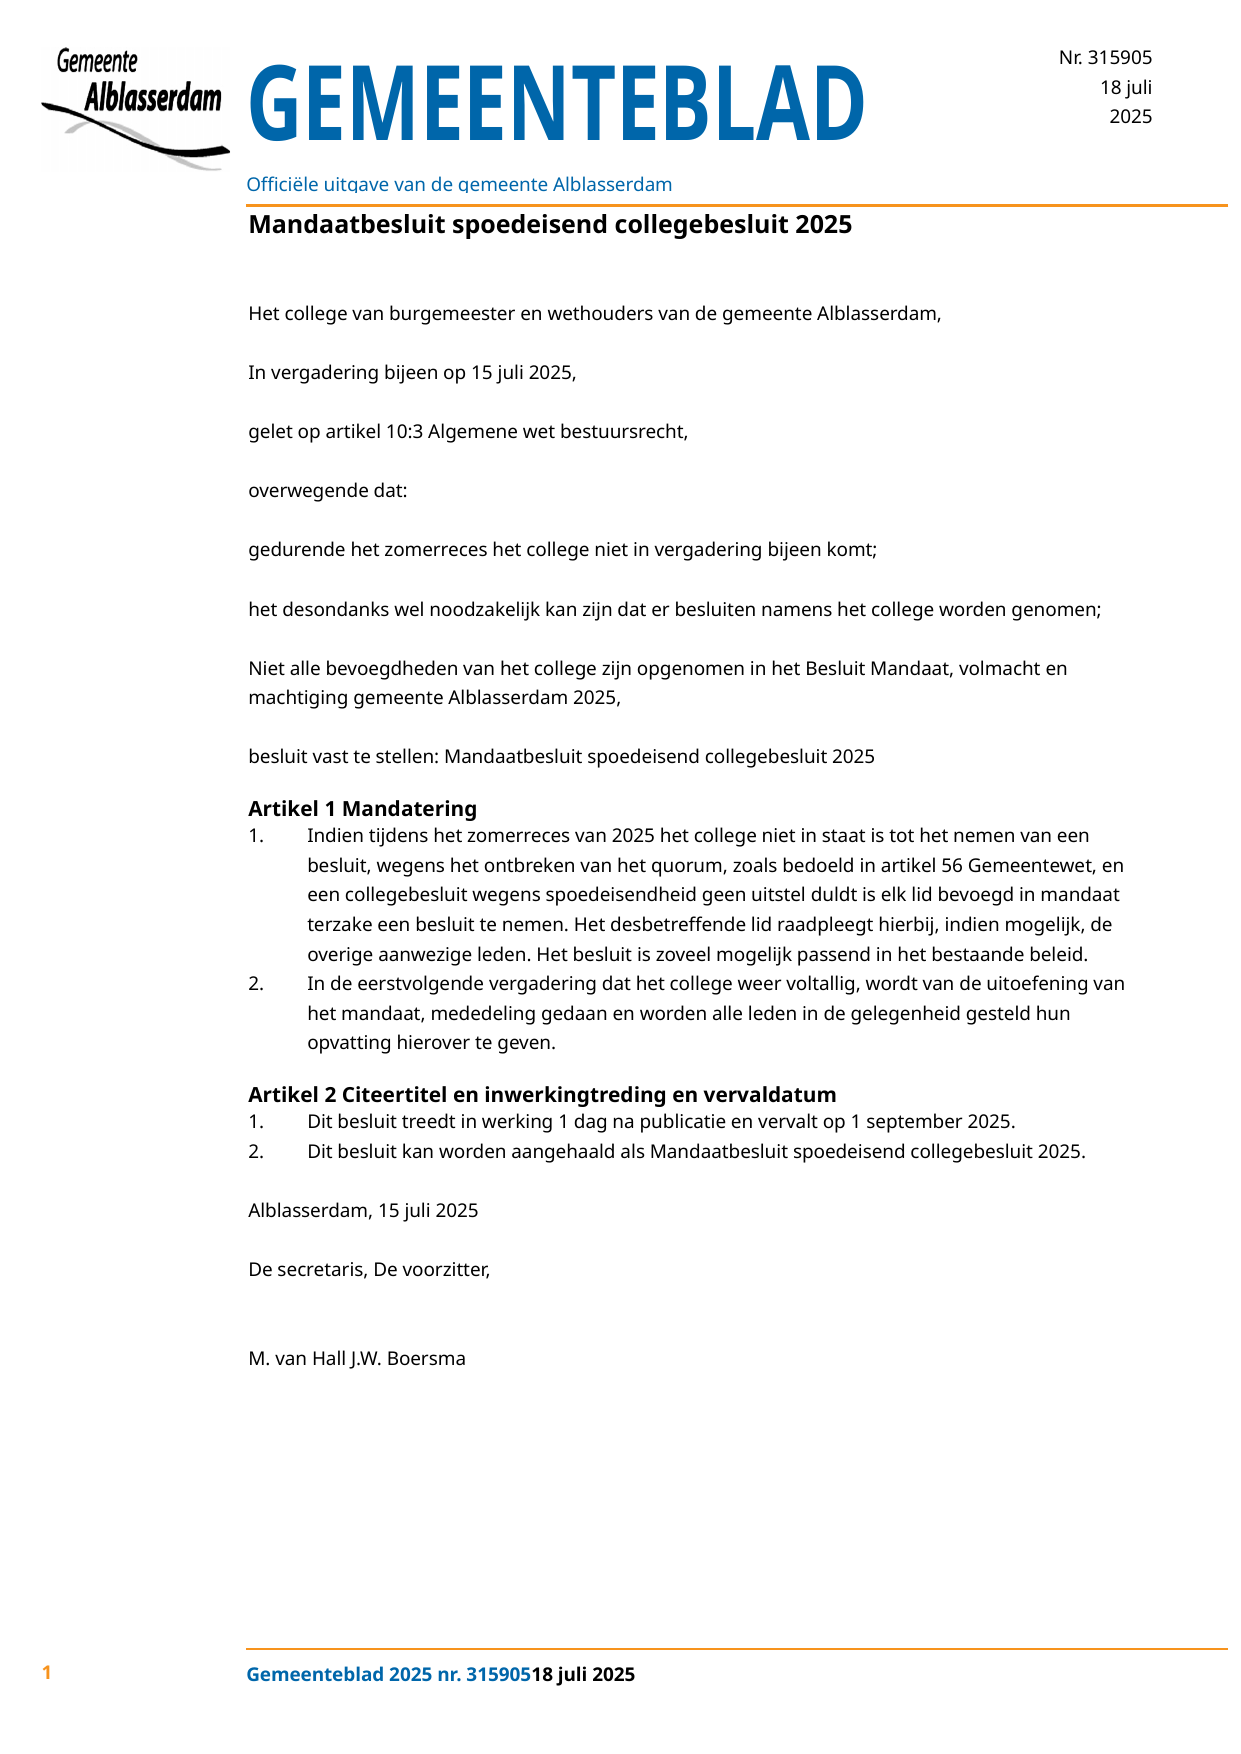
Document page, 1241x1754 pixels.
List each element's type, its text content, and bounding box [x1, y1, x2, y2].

text gelet op artikel 10:3 Algemene wet bestuursrecht, [248, 418, 1152, 444]
text M. van Hall J.W. Boersma [248, 1345, 1152, 1371]
text In vergadering bijeen op 15 juli 2025, [248, 359, 1152, 385]
list In de eerstvolgende vergadering dat het college weer voltallig, wordt van de uitoefening van het mandaat, mededeling gedaan en worden alle leden in de gelegenheid gesteld hun opvatting hierover te geven. [248, 970, 1152, 1055]
text overwegende dat: [248, 477, 1152, 503]
text Artikel 1 Mandatering [248, 794, 1152, 822]
picture [41, 47, 231, 172]
list Dit besluit kan worden aangehaald als Mandaatbesluit spoedeisend collegebesluit 2025. [248, 1138, 1152, 1164]
list Indien tijdens het zomerreces van 2025 het college niet in staat is tot het nemen van een besluit, wegens het ontbreken van het quorum, zoals bedoeld in artikel 56 Gemeentewet, en een collegebesluit wegens spoedeisendheid geen uitstel duldt is elk lid bevoegd in mandaat terzake een besluit te nemen. Het desbetreffende lid raadpleegt hierbij, indien mogelijk, de overige aanwezige leden. Het besluit is zoveel mogelijk passend in het bestaande beleid. [248, 822, 1152, 967]
text De secretaris, De voorzitter, [248, 1256, 1152, 1282]
text Het college van burgemeester en wethouders van de gemeente Alblasserdam, [248, 300, 1152, 326]
text Alblasserdam, 15 juli 2025 [248, 1197, 1152, 1223]
text Mandaatbesluit spoedeisend collegebesluit 2025 [248, 207, 1152, 241]
text Niet alle bevoegdheden van het college zijn opgenomen in het Besluit Mandaat, volmacht en machtiging gemeente Alblasserdam 2025, [248, 655, 1152, 710]
text het desondanks wel noodzakelijk kan zijn dat er besluiten namens het college worden genomen; [248, 596, 1152, 621]
text Artikel 2 Citeertitel en inwerkingtreding en vervaldatum [248, 1080, 1152, 1108]
text besluit vast te stellen: Mandaatbesluit spoedeisend collegebesluit 2025 [248, 744, 1152, 769]
list Dit besluit treedt in werking 1 dag na publicatie en vervalt op 1 september 2025. [248, 1108, 1152, 1134]
text gedurende het zomerreces het college niet in vergadering bijeen komt; [248, 537, 1152, 562]
